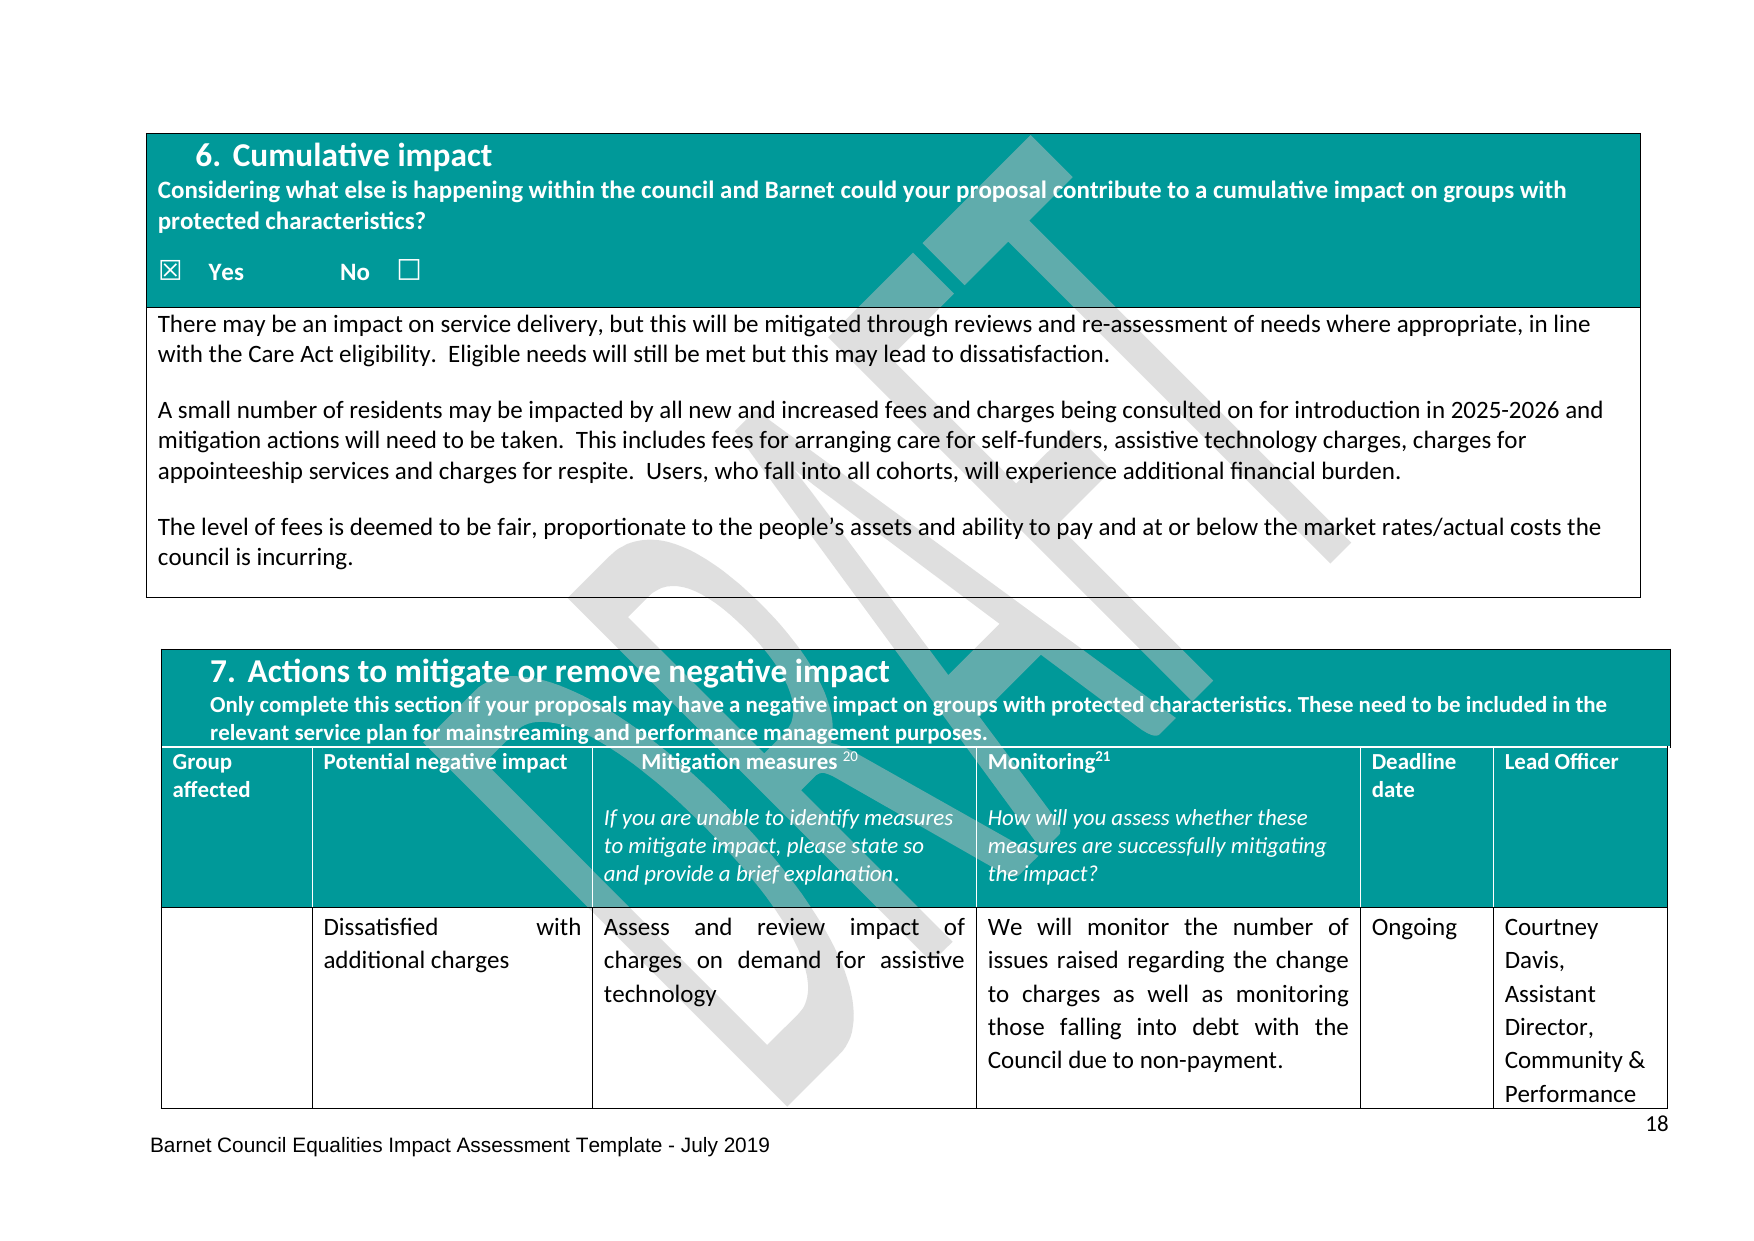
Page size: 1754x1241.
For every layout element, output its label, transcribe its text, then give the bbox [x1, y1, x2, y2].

table_cell Monitoring How will you assess whether these measures are successfully mitigating the impact? [977, 748, 1360, 907]
table_cell Mitigation measures If you are unable to identify measures to mitigate impact, please state so and provide a brief explanation. [664, 748, 875, 907]
table_cell Dissatisfied with additional charges [313, 908, 592, 1108]
table_cell [162, 908, 312, 1108]
table_cell Mitigation measures If you are unable to identify measures to mitigate impact, please state so and provide a brief explanation. [593, 748, 772, 907]
table_cell For Assistive Technology users, (especially older people, people with disabilities), new fees and charges will increase the financial burden. Additional costs may deter some people from accessing or continuing with these technologies, impacting on their independence and quality of life. There may be an impact on service delivery, but this will be mitigated through reviews and re-assessment of needs where appropriate, in line with the Care Act eligibility. Eligible needs will still be met but this may lead to dissatisfaction. A small number of residents may be impacted by all new and increased fees and charges being consulted on for introduction in 2025-2026 and mitigation actions will need to be taken. This includes fees for arranging care for self-funders, assistive technology charges, charges for appointeeship services and charges for respite. Users, who fall into all cohorts, will experience additional financial burden. The level of fees is deemed to be fair, proportionate to the people’s assets and ability to pay and at or below the market rates/actual costs the council is incurring. [147, 308, 592, 597]
table_cell We will monitor the number of issues raised regarding the change to charges as well as monitoring those falling into debt with the Council due to non-payment. [977, 908, 1360, 1108]
table_cell Lead Officer [1494, 748, 1667, 907]
table_cell For Assistive Technology users, (especially older people, people with disabilities), new fees and charges will increase the financial burden. Additional costs may deter some people from accessing or continuing with these technologies, impacting on their independence and quality of life. There may be an impact on service delivery, but this will be mitigated through reviews and re-assessment of needs where appropriate, in line with the Care Act eligibility. Eligible needs will still be met but this may lead to dissatisfaction. A small number of residents may be impacted by all new and increased fees and charges being consulted on for introduction in 2025-2026 and mitigation actions will need to be taken. This includes fees for arranging care for self-funders, assistive technology charges, charges for appointeeship services and charges for respite. Users, who fall into all cohorts, will experience additional financial burden. The level of fees is deemed to be fair, proportionate to the people’s assets and ability to pay and at or below the market rates/actual costs the council is incurring. [1106, 308, 1640, 597]
table_header Actions to mitigate or remove negative impact Only complete this section if your proposals may have a negative impact on groups with protected characteristics. These need to be included in the relevant service plan for mainstreaming and performance management purposes. [162, 650, 714, 746]
table_cell Deadline date [1361, 748, 1493, 907]
table_cell Mitigation measures If you are unable to identify measures to mitigate impact, please state so and provide a brief explanation. [849, 748, 976, 820]
table_cell Group affected [162, 748, 312, 907]
table_header Actions to mitigate or remove negative impact Only complete this section if your proposals may have a negative impact on groups with protected characteristics. These need to be included in the relevant service plan for mainstreaming and performance management purposes. [980, 650, 1670, 746]
table_cell Ongoing [1361, 908, 1493, 1108]
table_cell Mitigation measures If you are unable to identify measures to mitigate impact, please state so and provide a brief explanation. [802, 773, 976, 907]
table_cell Assess and review impact of charges on demand for assistive technology [593, 908, 976, 1108]
table_header Cumulative impact Considering what else is happening within the council and Barnet could your proposal contribute to a cumulative impact on groups with protected characteristics? ☒ Yes No ☐ [147, 134, 1640, 307]
table_cell Potential negative impact [313, 748, 586, 907]
table_cell Potential negative impact [489, 748, 592, 868]
table_header Actions to mitigate or remove negative impact Only complete this section if your proposals may have a negative impact on groups with protected characteristics. These need to be included in the relevant service plan for mainstreaming and performance management purposes. [802, 650, 964, 746]
table_cell Courtney Davis, Assistant Director, Community & Performance [1494, 908, 1667, 1108]
table_cell Monitoring How will you assess whether these measures are successfully mitigating the impact? [977, 764, 1035, 852]
table_header Actions to mitigate or remove negative impact Only complete this section if your proposals may have a negative impact on groups with protected characteristics. These need to be included in the relevant service plan for mainstreaming and performance management purposes. [662, 650, 793, 746]
